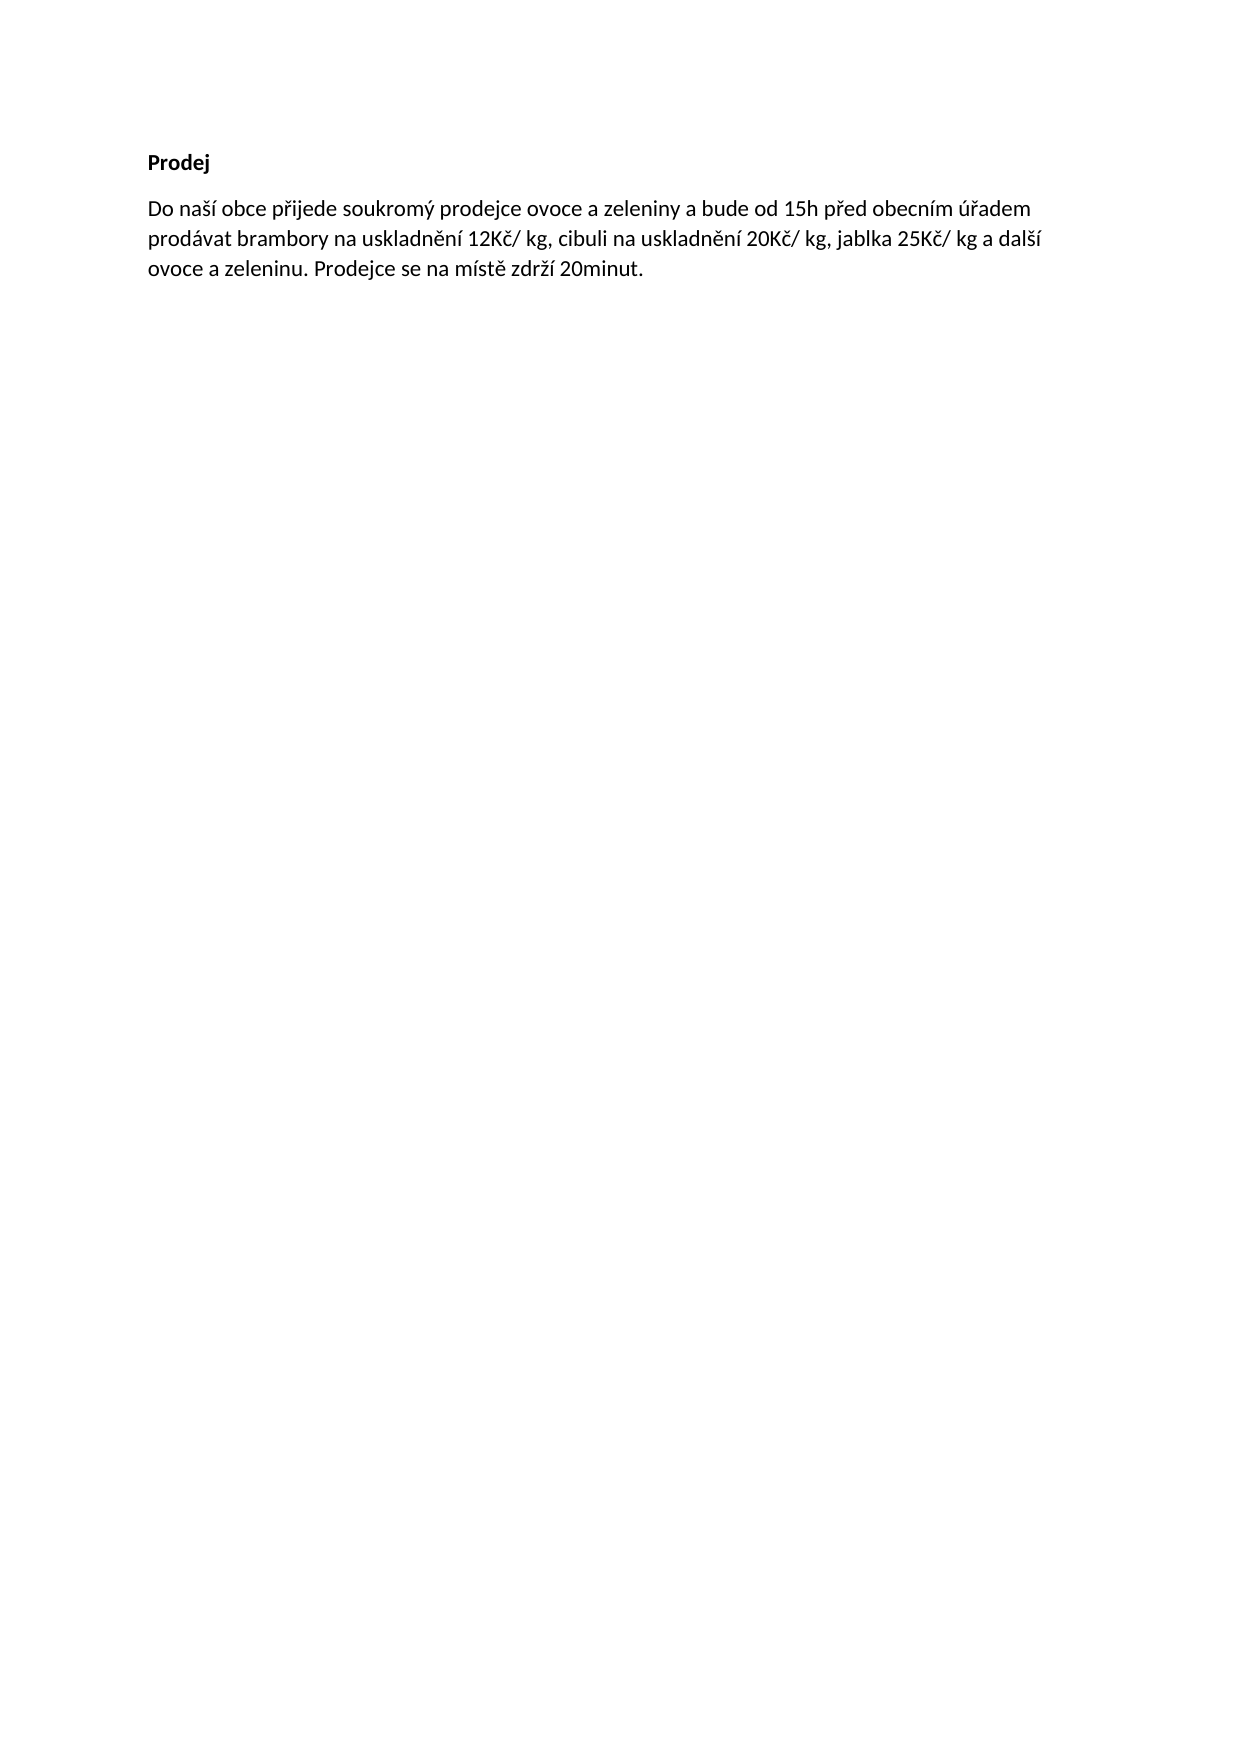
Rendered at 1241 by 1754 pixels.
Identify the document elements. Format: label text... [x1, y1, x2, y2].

text Prodej [148, 148, 1093, 176]
text Do naší obce přijede soukromý prodejce ovoce a zeleniny a bude od 15h před obecním úřadem prodávat brambory na uskladnění 12Kč/ kg, cibuli na uskladnění 20Kč/ kg, jablka 25Kč/ kg a další ovoce a zeleninu. Prodejce se na místě zdrží 20minut. [148, 194, 1093, 282]
